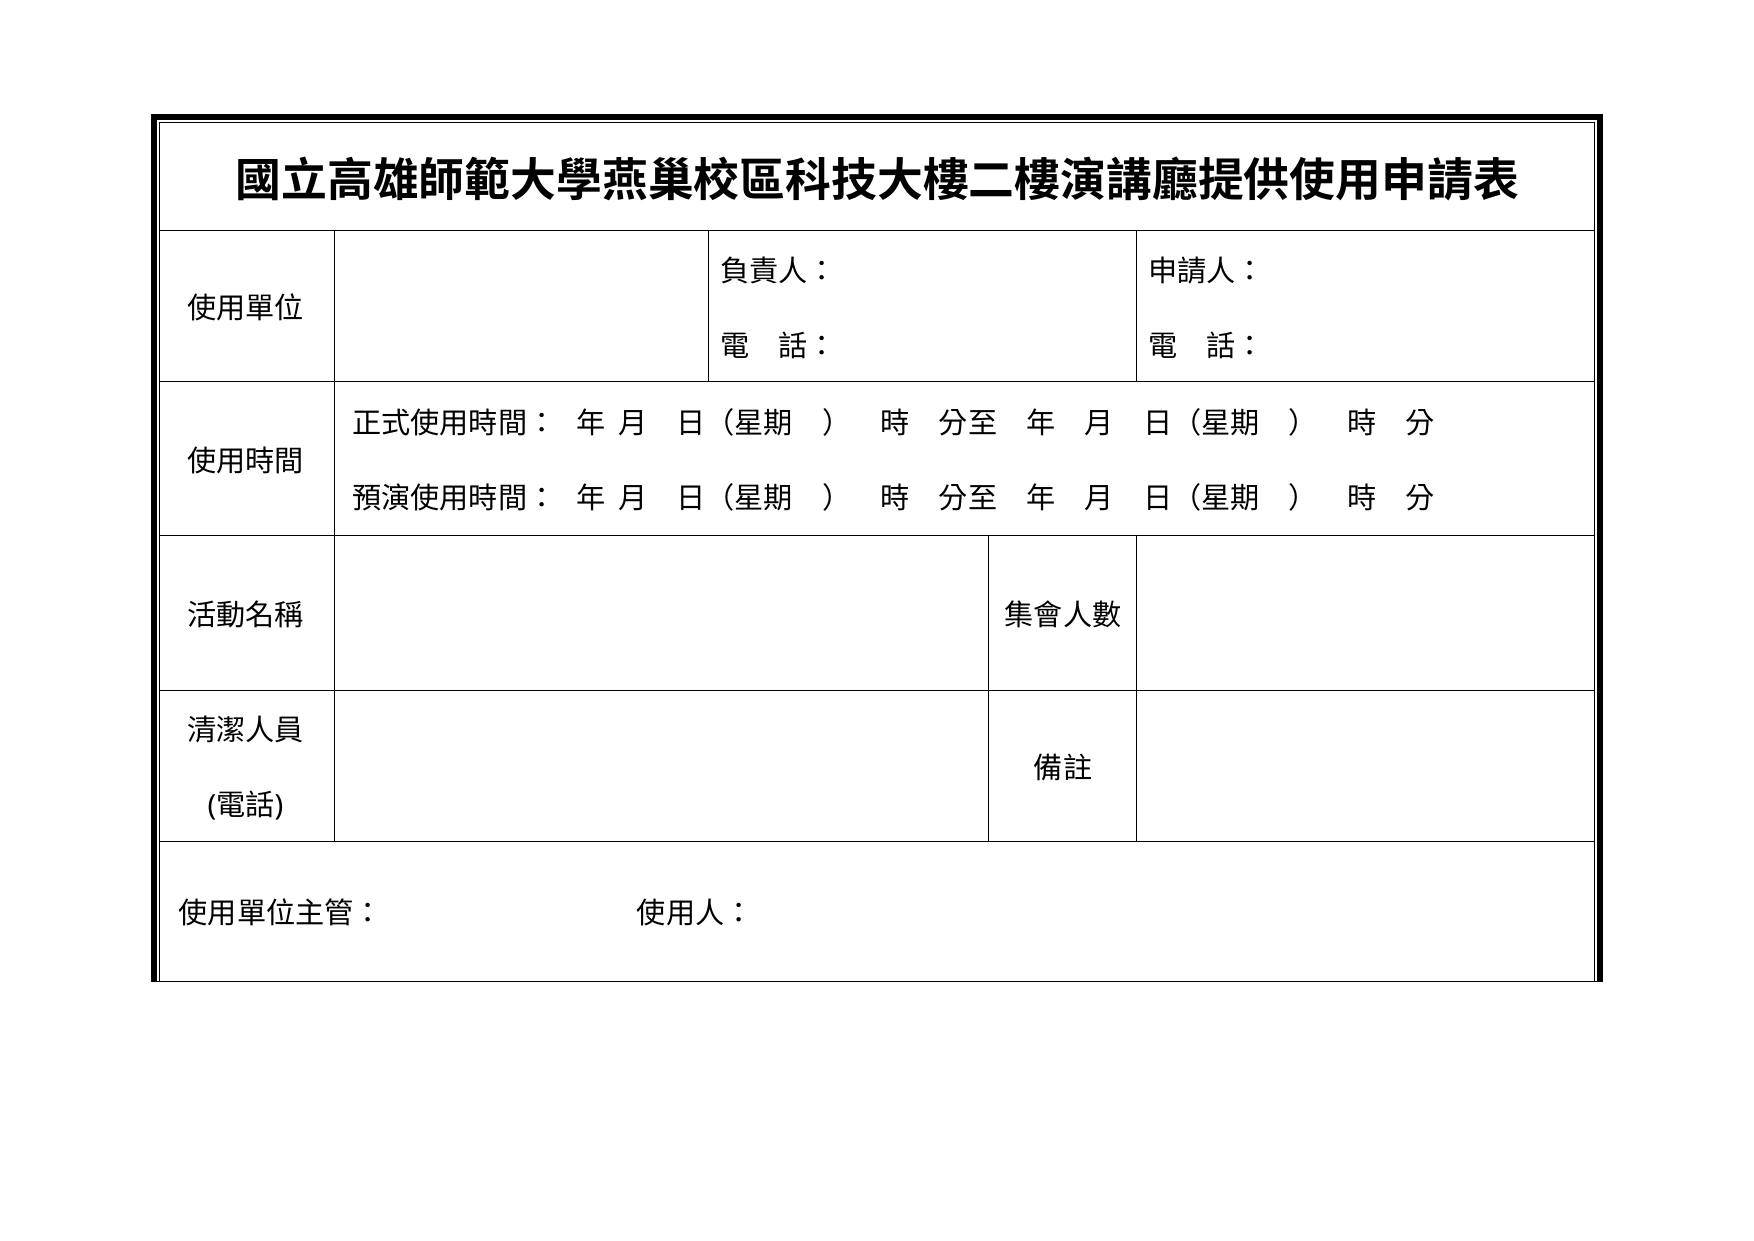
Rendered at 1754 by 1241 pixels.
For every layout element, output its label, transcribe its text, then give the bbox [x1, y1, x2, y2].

table_cell 負責人： 電 話： [709, 231, 1136, 381]
table_cell 清潔人員 (電話) [160, 691, 334, 841]
table_cell [1137, 536, 1594, 689]
table_cell [335, 691, 988, 841]
table_header 國立高雄師範大學燕巢校區科技大樓二樓演講廳提供使用申請表 [160, 123, 1594, 230]
table_cell [335, 536, 988, 689]
table_cell 正式使用時間： 年 月 日（星期 ） 時 分至 年 月 日（星期 ） 時 分 預演使用時間： 年 月 日（星期 ） 時 分至 年 月 日（星期 ） 時 分 [335, 382, 1594, 534]
table_cell 使用單位 [160, 231, 334, 381]
table_cell [335, 231, 708, 381]
table_cell 申請人： 電 話： [1137, 231, 1594, 381]
table_cell 活動名稱 [160, 536, 334, 689]
table_cell 使用單位主管： 使用人： [160, 842, 1594, 981]
table_cell 集會人數 [989, 536, 1136, 689]
table_cell 使用時間 [160, 382, 334, 534]
table_cell [1137, 691, 1594, 841]
table_cell 備註 [989, 691, 1136, 841]
